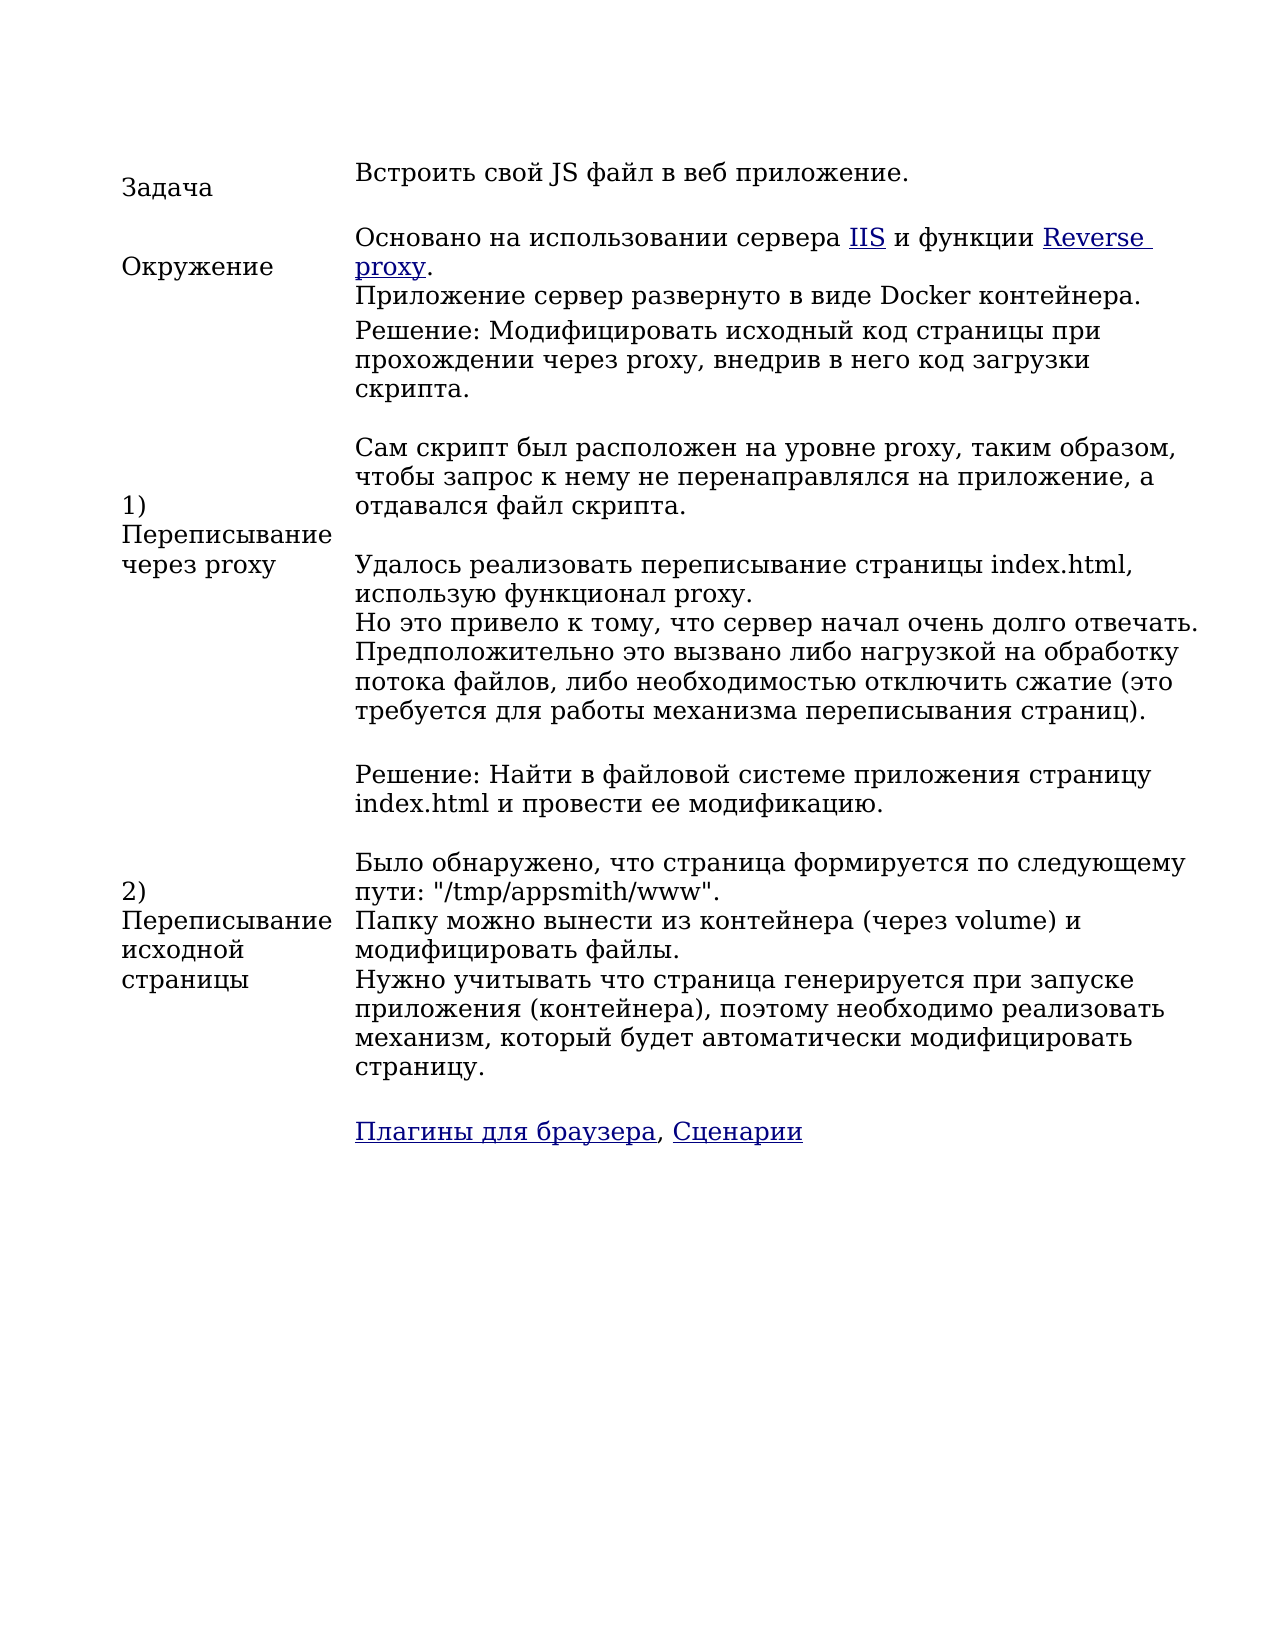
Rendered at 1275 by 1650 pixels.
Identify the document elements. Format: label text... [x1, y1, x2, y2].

table_header Встроить свой JS файл в веб приложение. [352, 155, 1216, 220]
table_cell Решение: Модифицировать исходный код страницы при прохождении через proxy, внедрив в него код загрузки скрипта. Сам скрипт был расположен на уровне proxy, таким образом, чтобы запрос к нему не перенаправлялся на приложение, а отдавался файл скрипта. Удалось реализовать переписывание страницы index.html, использую функционал proxy. Но это привело к тому, что сервер начал очень долго отвечать. Предположительно это вызвано либо нагрузкой на обработку потока файлов, либо необходимостью отключить сжатие (это требуется для работы механизма переписывания страниц). [352, 313, 1216, 757]
table_cell Окружение [118, 220, 352, 313]
table_cell Основано на использовании сервера IIS и функции Reverse proxy. Приложение сервер развернуто в виде Docker контейнера. [352, 220, 1216, 313]
table_cell 2) Переписывание исходной страницы [118, 758, 352, 1114]
table_cell Решение: Найти в файловой системе приложения страницу index.html и провести ее модификацию. Было обнаружено, что страница формируется по следующему пути: "/tmp/appsmith/www". Папку можно вынести из контейнера (через volume) и модифицировать файлы. Нужно учитывать что страница генерируется при запуске приложения (контейнера), поэтому необходимо реализовать механизм, который будет автоматически модифицировать страницу. [352, 758, 1216, 1114]
table_cell [118, 1114, 352, 1149]
table_cell Плагины для браузера, Сценарии [352, 1114, 1216, 1149]
table_header Задача [118, 155, 352, 220]
table_cell 1) Переписывание через proxy [118, 313, 352, 757]
